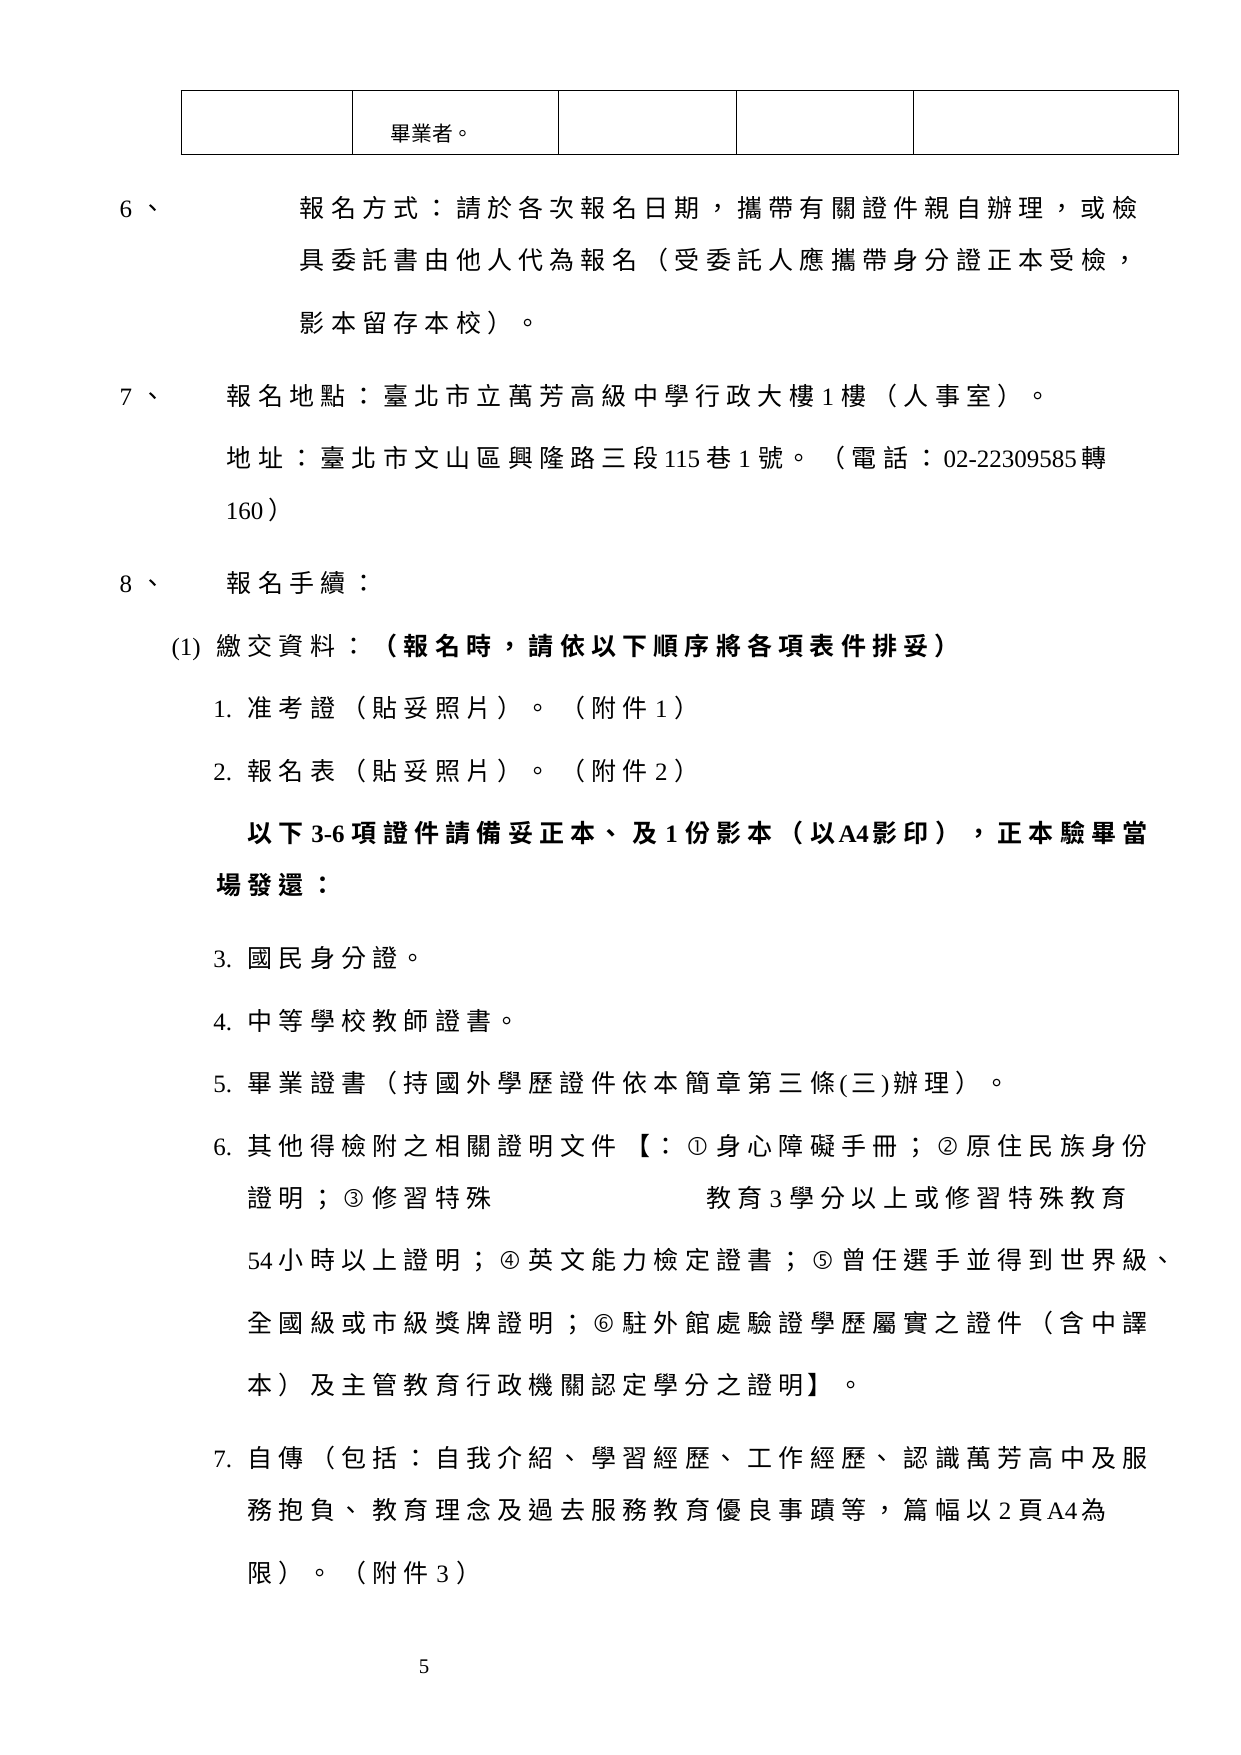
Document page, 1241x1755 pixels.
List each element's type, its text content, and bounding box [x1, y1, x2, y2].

list 繳交資料：（報名時，請依以下順序將各項表件排妥） [163, 592, 1151, 654]
list 報名手續： [119, 529, 1151, 592]
list 中等學校教師證書。 [205, 967, 1151, 1029]
list 自傳（包括：自我介紹、學習經歷、工作經歷、認識萬芳高中及服務抱負、教育理念及過去服務教育優良事蹟等，篇幅以2頁A4為限）。（附件3） [208, 1404, 1151, 1592]
table_cell [914, 91, 1178, 153]
text 地址：臺北市文山區興隆路三段115巷1號。（電話：02-22309585轉160） [219, 404, 1151, 529]
list 畢業證書（持國外學歷證件依本簡章第三條(三)辦理）。 [205, 1029, 1151, 1092]
table_cell [559, 91, 736, 153]
table_cell [182, 91, 352, 153]
list 報名表（貼妥照片）。（附件2） [205, 717, 1151, 779]
text 以下3-6項證件請備妥正本、及1份影本（以A4影印），正本驗畢當場發還： [205, 779, 1151, 904]
table_cell [737, 91, 913, 153]
table_cell 具有該類科合格教師證書且證書尚在有效期間。 具有修畢師資職前教育課程，取得修畢證明書者。 具大學以上畢業者。 [353, 91, 558, 153]
list 報名方式：請於各次報名日期，攜帶有關證件親自辦理，或檢具委託書由他人代為報名（受委託人應攜帶身分證正本受檢，影本留存本校）。 [119, 154, 1151, 342]
list 其他得檢附之相關證明文件【：身心障礙手冊；原住民族身份證明；修習特殊 教育3學分以上或修習特殊教育54小時以上證明；英文能力檢定證書；曾任選手並得到世界級、全國級或市級獎牌證明；駐外館處驗證學歷屬實之證件（含中譯本）及主管教育行政機關認定學分之證明】。 [205, 1092, 1151, 1404]
list 國民身分證。 [205, 904, 1151, 967]
list 准考證（貼妥照片）。（附件1） [205, 654, 1151, 717]
list 報名地點：臺北市立萬芳高級中學行政大樓1樓（人事室）。 [119, 342, 1151, 404]
